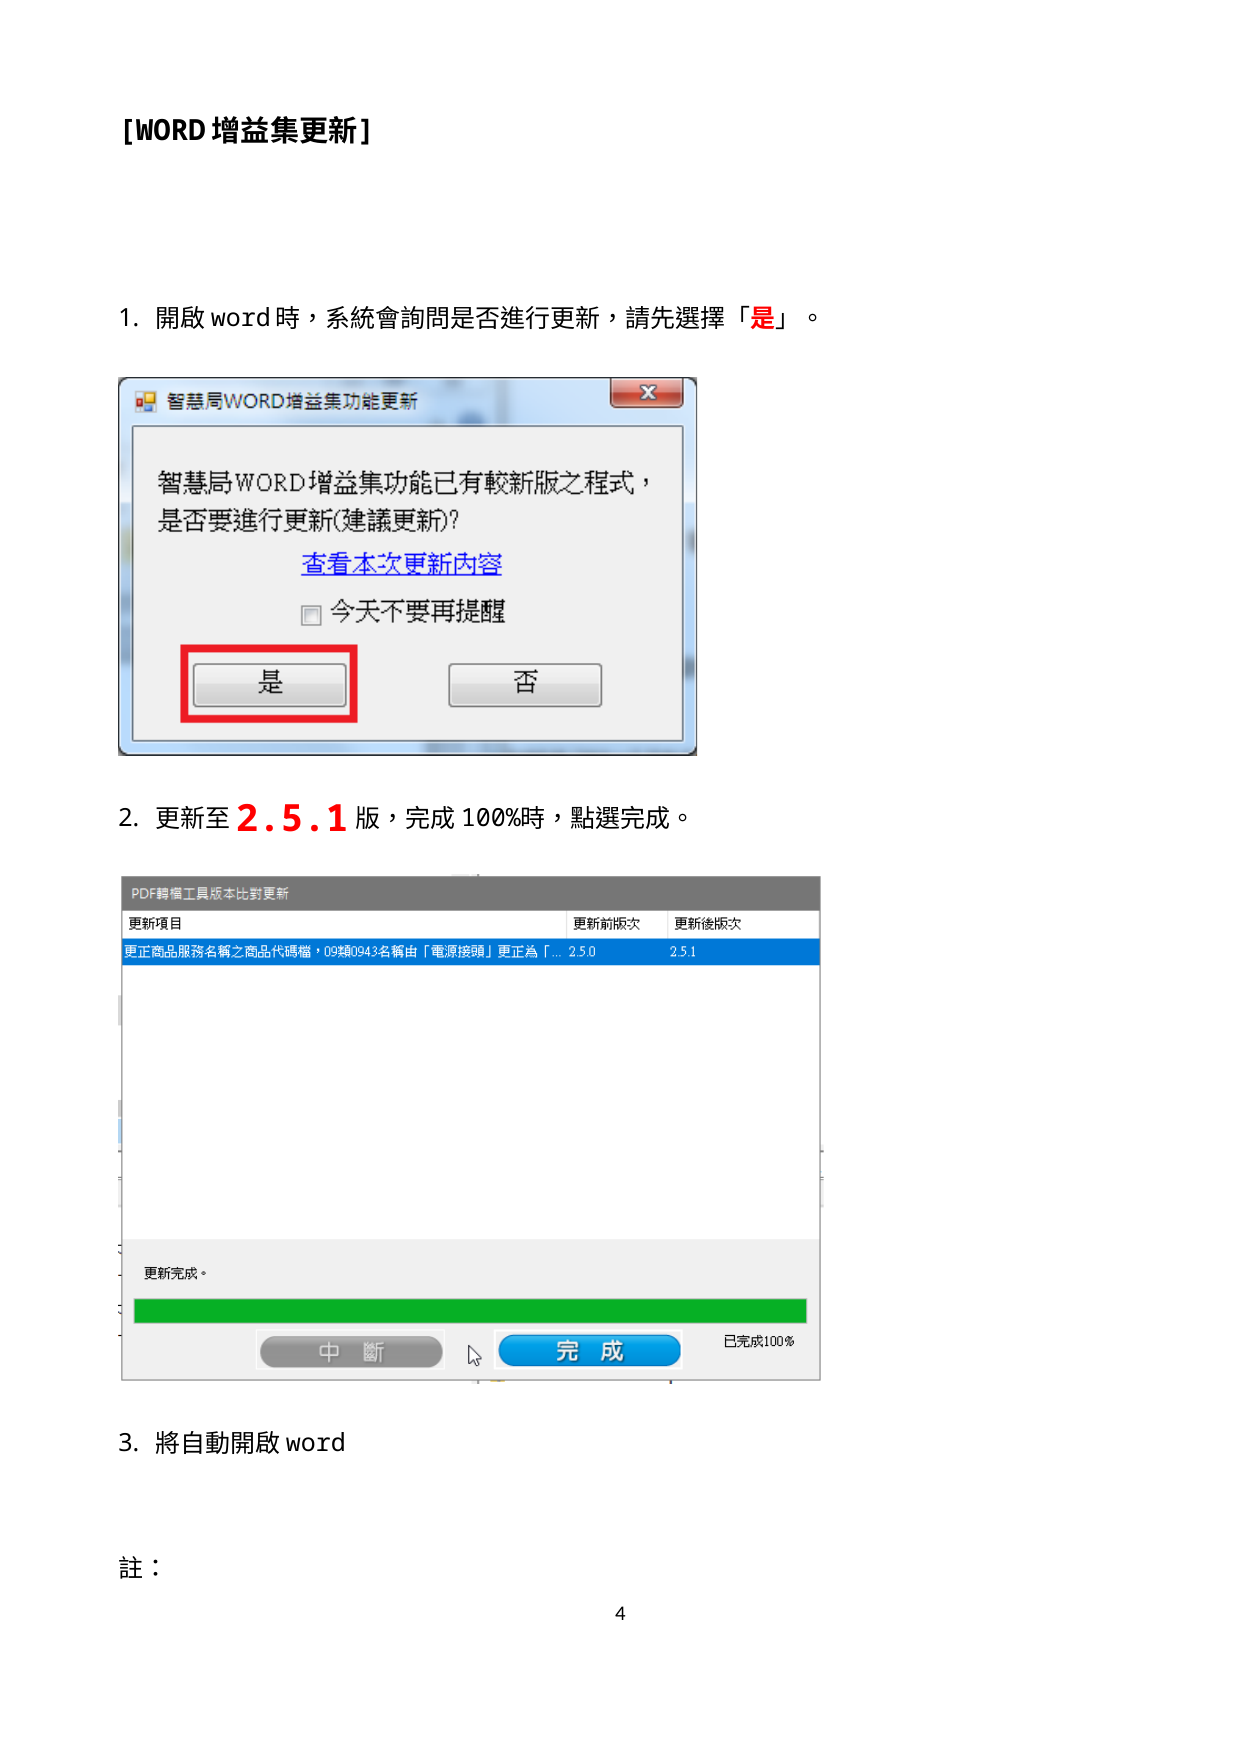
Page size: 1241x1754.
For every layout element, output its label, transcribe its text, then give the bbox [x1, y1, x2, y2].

list 開啟word時，系統會詢問是否進行更新，請先選擇「是」。 [118, 275, 1122, 337]
subtitle [WORD增益集更新] [118, 87, 1122, 150]
list 將自動開啟word [118, 1400, 1122, 1462]
text 註： [118, 1525, 1122, 1587]
list 更新至2.5.1版，完成100%時，點選完成。 [118, 775, 1122, 837]
